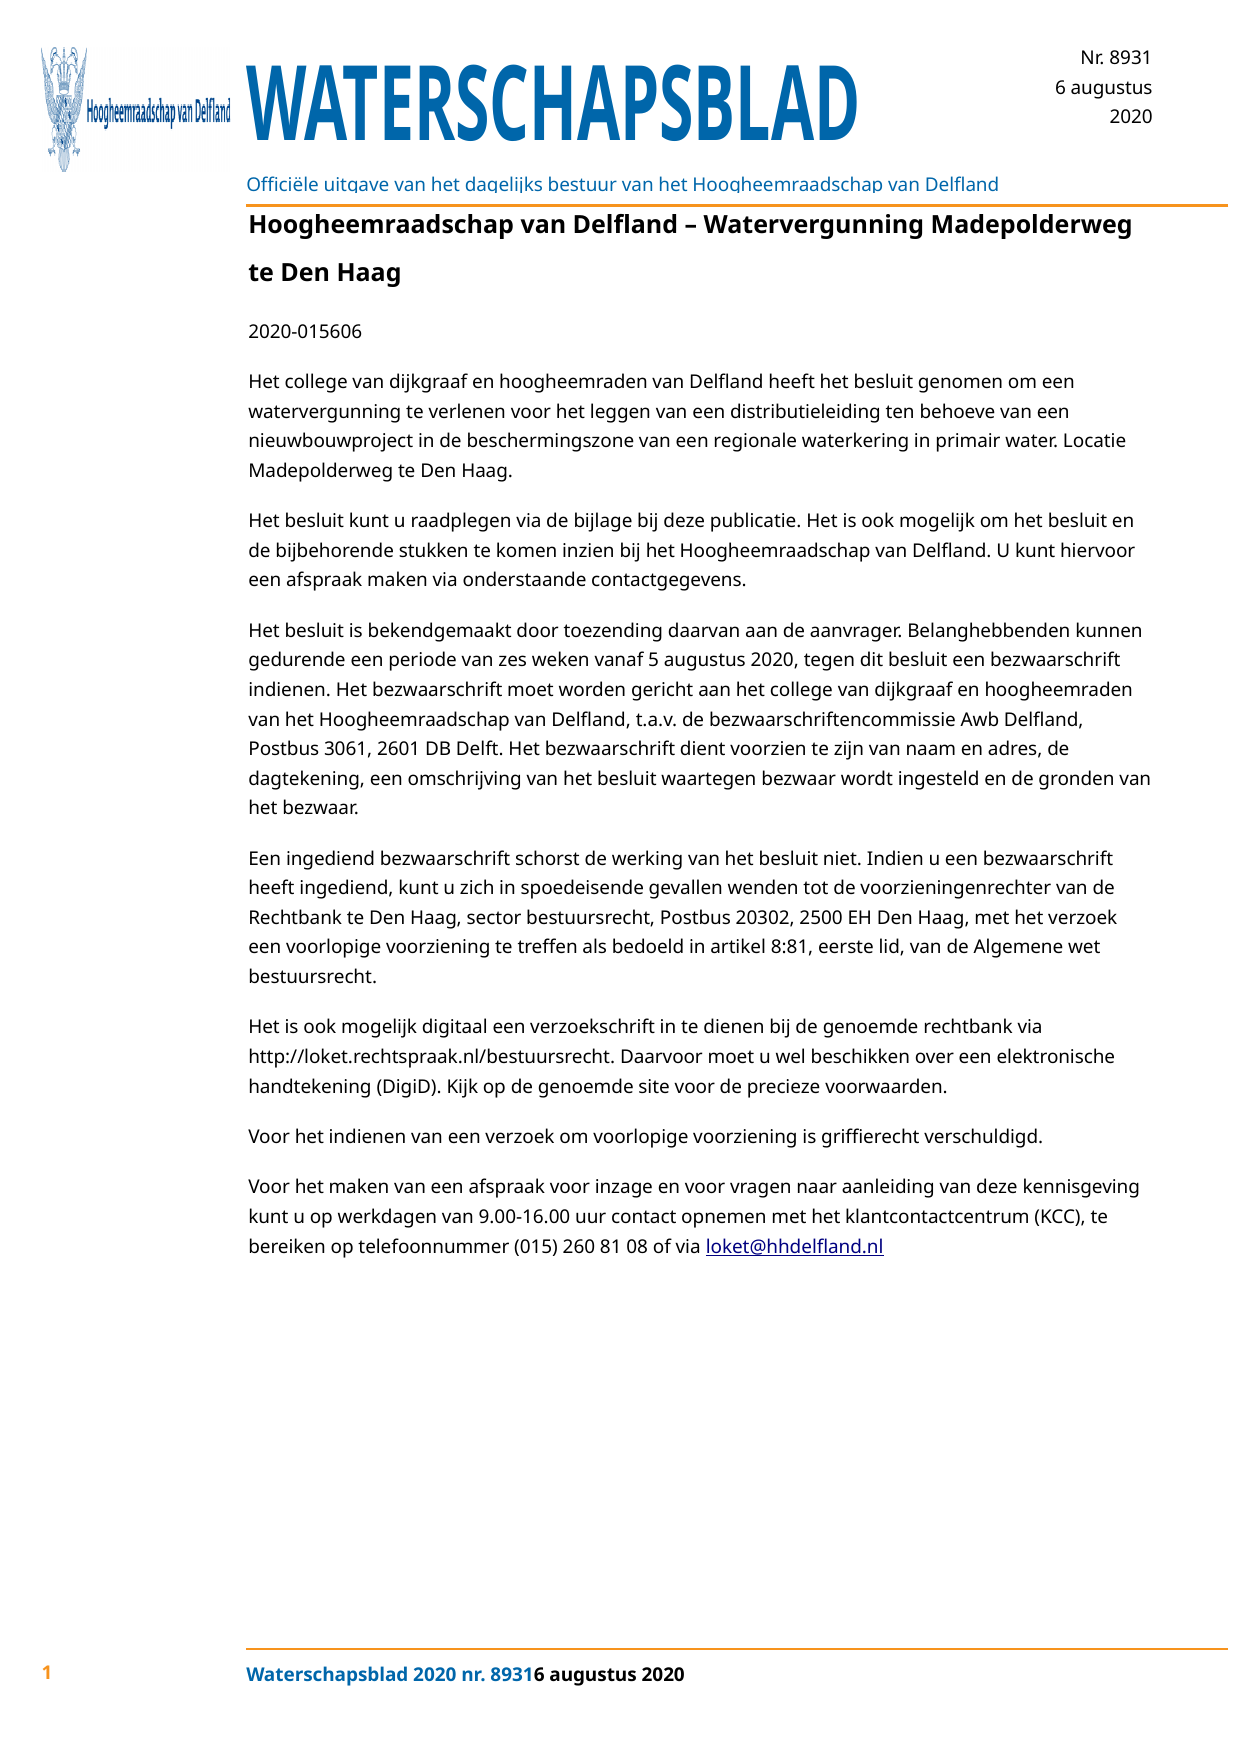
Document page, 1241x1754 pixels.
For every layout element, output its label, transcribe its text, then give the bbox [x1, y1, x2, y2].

text Hoogheemraadschap van Delfland – Watervergunning Madepolderweg te Den Haag [248, 207, 1152, 288]
text 2020-015606 [248, 318, 1152, 344]
text Voor het maken van een afspraak voor inzage en voor vragen naar aanleiding van deze kennisgeving kunt u op werkdagen van 9.00-16.00 uur contact opnemen met het klantcontactcentrum (KCC), te bereiken op telefoonnummer (015) 260 81 08 of via loket@hhdelfland.nl [248, 1174, 1152, 1259]
text Het besluit is bekendgemaakt door toezending daarvan aan de aanvrager. Belanghebbenden kunnen gedurende een periode van zes weken vanaf 5 augustus 2020, tegen dit besluit een bezwaarschrift indienen. Het bezwaarschrift moet worden gericht aan het college van dijkgraaf en hoogheemraden van het Hoogheemraadschap van Delfland, t.a.v. de bezwaarschriftencommissie Awb Delfland, Postbus 3061, 2601 DB Delft. Het bezwaarschrift dient voorzien te zijn van naam en adres, de dagtekening, een omschrijving van het besluit waartegen bezwaar wordt ingesteld en de gronden van het bezwaar. [248, 617, 1152, 820]
text Het besluit kunt u raadplegen via de bijlage bij deze publicatie. Het is ook mogelijk om het besluit en de bijbehorende stukken te komen inzien bij het Hoogheemraadschap van Delfland. U kunt hiervoor een afspraak maken via onderstaande contactgegevens. [248, 507, 1152, 592]
text Het college van dijkgraaf en hoogheemraden van Delfland heeft het besluit genomen om een watervergunning te verlenen voor het leggen van een distributieleiding ten behoeve van een nieuwbouwproject in de beschermingszone van een regionale waterkering in primair water. Locatie Madepolderweg te Den Haag. [248, 368, 1152, 483]
text Een ingediend bezwaarschrift schorst de werking van het besluit niet. Indien u een bezwaarschrift heeft ingediend, kunt u zich in spoedeisende gevallen wenden tot de voorzieningenrechter van de Rechtbank te Den Haag, sector bestuursrecht, Postbus 20302, 2500 EH Den Haag, met het verzoek een voorlopige voorziening te treffen als bedoeld in artikel 8:81, eerste lid, van de Algemene wet bestuursrecht. [248, 845, 1152, 989]
picture [41, 47, 231, 172]
text Voor het indienen van een verzoek om voorlopige voorziening is griffierecht verschuldigd. [248, 1123, 1152, 1149]
text Het is ook mogelijk digitaal een verzoekschrift in te dienen bij de genoemde rechtbank via http://loket.rechtspraak.nl/bestuursrecht. Daarvoor moet u wel beschikken over een elektronische handtekening (DigiD). Kijk op de genoemde site voor de precieze voorwaarden. [248, 1014, 1152, 1099]
